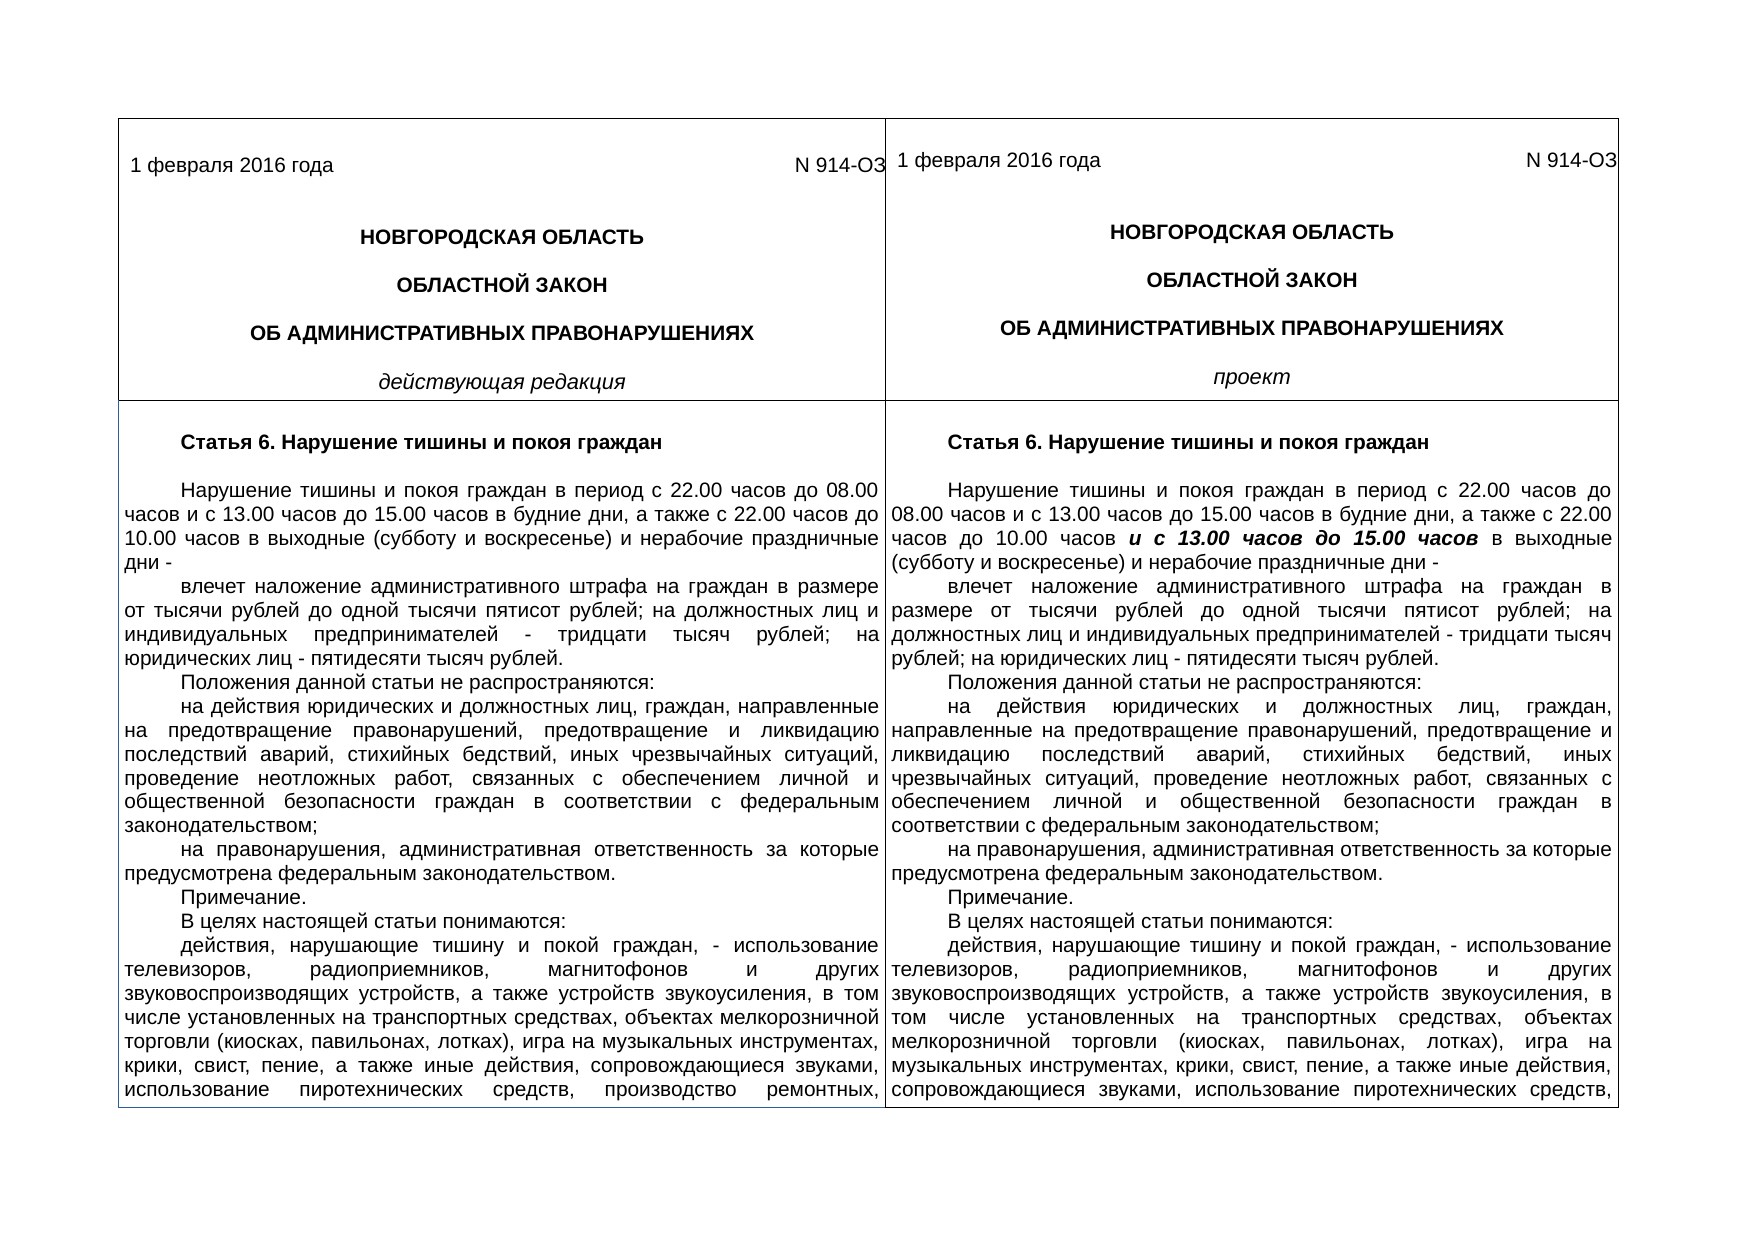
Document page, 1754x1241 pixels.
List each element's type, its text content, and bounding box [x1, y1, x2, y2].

table_header НОВГОРОДСКАЯ ОБЛАСТЬ ОБЛАСТНОЙ ЗАКОН ОБ АДМИНИСТРАТИВНЫХ ПРАВОНАРУШЕНИЯХ действующая редакция [119, 119, 885, 400]
table_header N 914-ОЗ [655, 153, 885, 177]
table_header 1 февраля 2016 года [897, 148, 1422, 172]
table_header N 914-ОЗ [1422, 148, 1617, 172]
table_cell Статья 6. Нарушение тишины и покоя граждан Нарушение тишины и покоя граждан в период с 22.00 часов до 08.00 часов и с 13.00 часов до 15.00 часов в будние дни, а также с 22.00 часов до 10.00 часов и с 13.00 часов до 15.00 часов в выходные (субботу и воскресенье) и нерабочие праздничные дни - влечет наложение административного штрафа на граждан в размере от тысячи рублей до одной тысячи пятисот рублей; на должностных лиц и индивидуальных предпринимателей - тридцати тысяч рублей; на юридических лиц - пятидесяти тысяч рублей. Положения данной статьи не распространяются: на действия юридических и должностных лиц, граждан, направленные на предотвращение правонарушений, предотвращение и ликвидацию последствий аварий, стихийных бедствий, иных чрезвычайных ситуаций, проведение неотложных работ, связанных с обеспечением личной и общественной безопасности граждан в соответствии с федеральным законодательством; на правонарушения, административная ответственность за которые предусмотрена федеральным законодательством. Примечание. В целях настоящей статьи понимаются: действия, нарушающие тишину и покой граждан, - использование телевизоров, радиоприемников, магнитофонов и других звуковоспроизводящих устройств, а также устройств звукоусиления, в том числе установленных на транспортных средствах, объектах мелкорозничной торговли (киосках, павильонах, лотках), игра на музыкальных инструментах, крики, свист, пение, а также иные действия, сопровождающиеся звуками, использование пиротехнических средств, [886, 401, 1618, 1106]
table_header НОВГОРОДСКАЯ ОБЛАСТЬ ОБЛАСТНОЙ ЗАКОН ОБ АДМИНИСТРАТИВНЫХ ПРАВОНАРУШЕНИЯХ проект [886, 119, 1618, 400]
table_cell Статья 6. Нарушение тишины и покоя граждан Нарушение тишины и покоя граждан в период с 22.00 часов до 08.00 часов и с 13.00 часов до 15.00 часов в будние дни, а также с 22.00 часов до 10.00 часов в выходные (субботу и воскресенье) и нерабочие праздничные дни - влечет наложение административного штрафа на граждан в размере от тысячи рублей до одной тысячи пятисот рублей; на должностных лиц и индивидуальных предпринимателей - тридцати тысяч рублей; на юридических лиц - пятидесяти тысяч рублей. Положения данной статьи не распространяются: на действия юридических и должностных лиц, граждан, направленные на предотвращение правонарушений, предотвращение и ликвидацию последствий аварий, стихийных бедствий, иных чрезвычайных ситуаций, проведение неотложных работ, связанных с обеспечением личной и общественной безопасности граждан в соответствии с федеральным законодательством; на правонарушения, административная ответственность за которые предусмотрена федеральным законодательством. Примечание. В целях настоящей статьи понимаются: действия, нарушающие тишину и покой граждан, - использование телевизоров, радиоприемников, магнитофонов и других звуковоспроизводящих устройств, а также устройств звукоусиления, в том числе установленных на транспортных средствах, объектах мелкорозничной торговли (киосках, павильонах, лотках), игра на музыкальных инструментах, крики, свист, пение, а также иные действия, сопровождающиеся звуками, использование пиротехнических средств, производство ремонтных, [119, 401, 885, 1106]
table_header 1 февраля 2016 года [130, 153, 655, 177]
